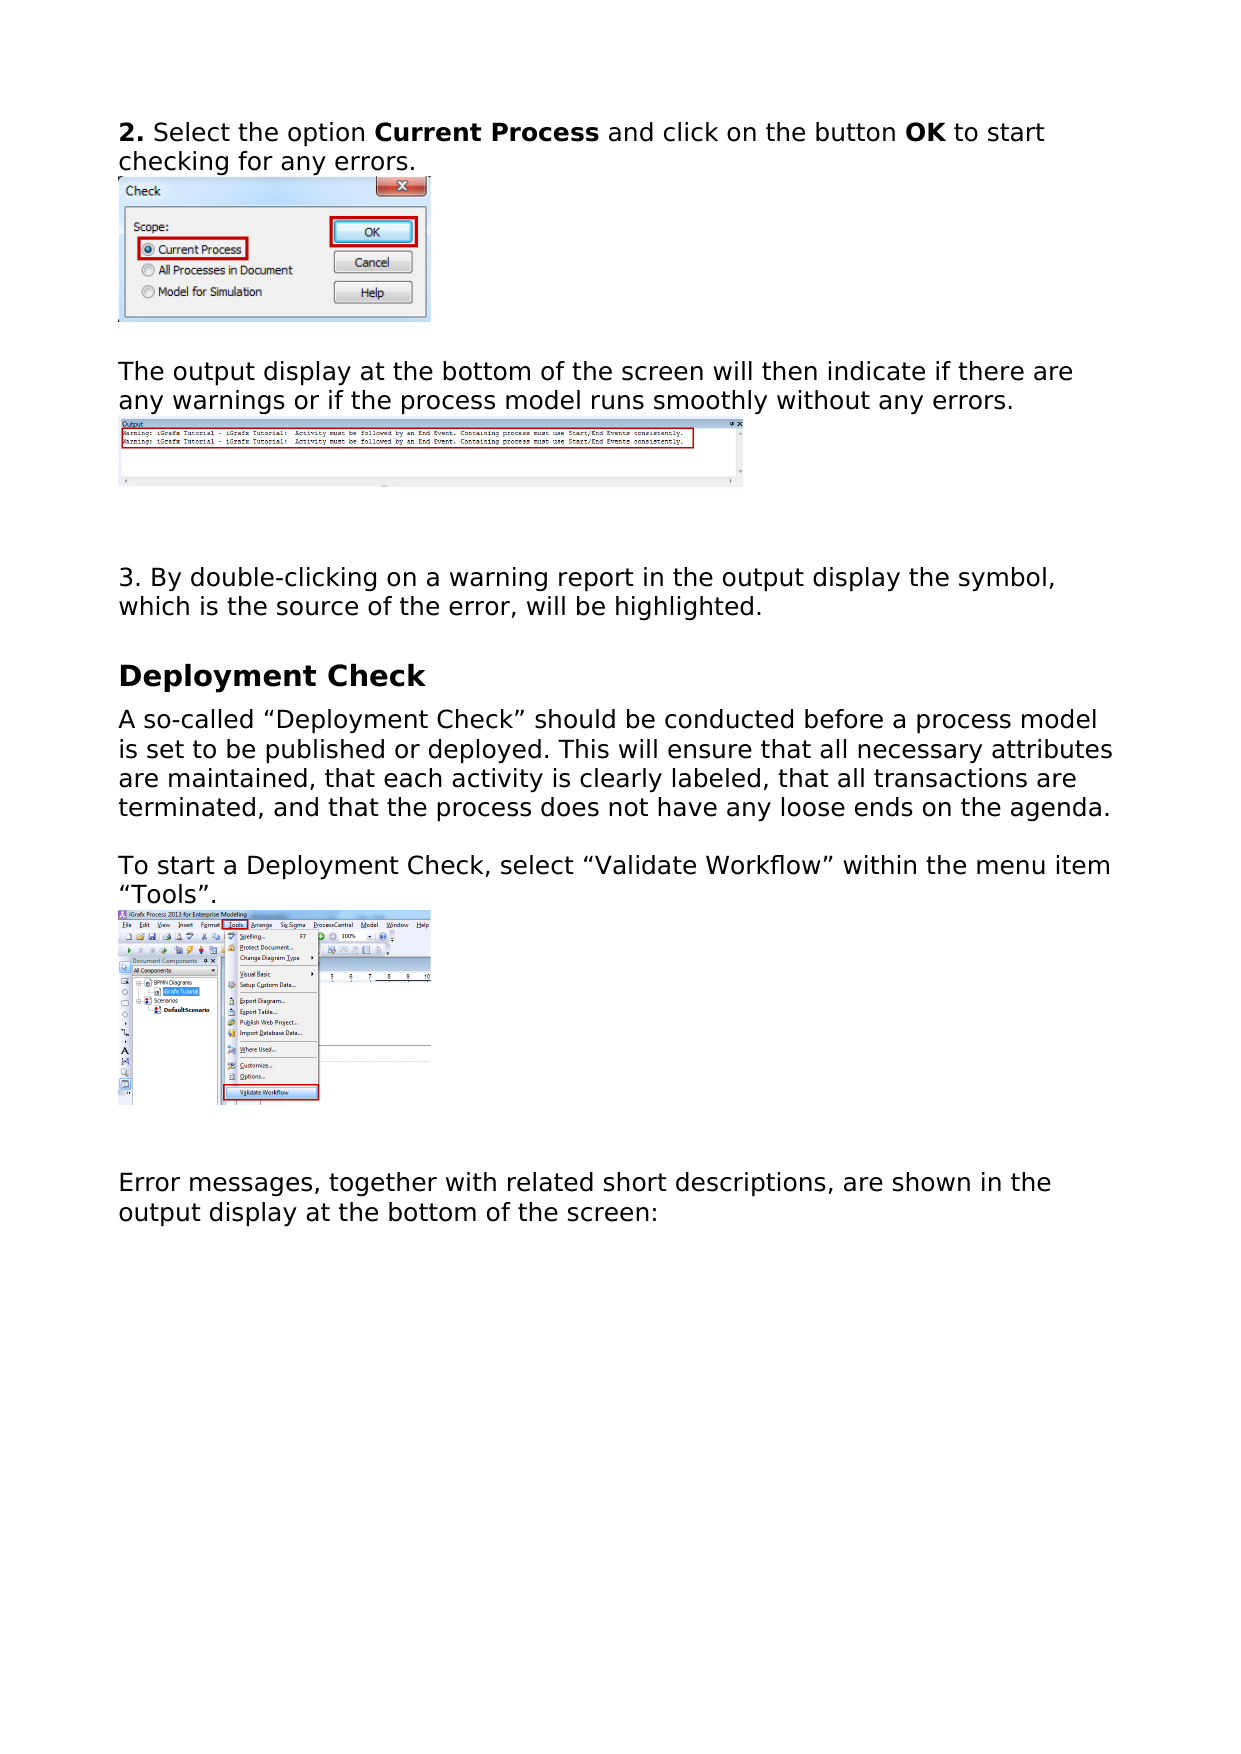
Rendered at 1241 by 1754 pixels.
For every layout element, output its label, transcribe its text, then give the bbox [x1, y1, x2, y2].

subtitle Deployment Check [118, 659, 1122, 693]
picture [118, 176, 431, 322]
text 2. Select the option Current Process and click on the button OK to start checking for any errors. The output display at the bottom of the screen will then indicate if there are any warnings or if the process model runs smoothly without any errors. [118, 118, 1122, 551]
text 3. By double-clicking on a warning report in the output display the symbol, which is the source of the error, will be highlighted. [118, 563, 1122, 622]
picture [118, 415, 744, 487]
text A so-called “Deployment Check” should be conducted before a process model is set to be published or deployed. This will ensure that all necessary attributes are maintained, that each activity is clearly labeled, that all transactions are terminated, and that the process does not have any loose ends on the agenda. To start a Deployment Check, select “Validate Workflow” within the menu item “Tools”. Error messages, together with related short descriptions, are shown in the output display at the bottom of the screen: [118, 706, 1122, 1227]
picture [118, 910, 431, 1105]
